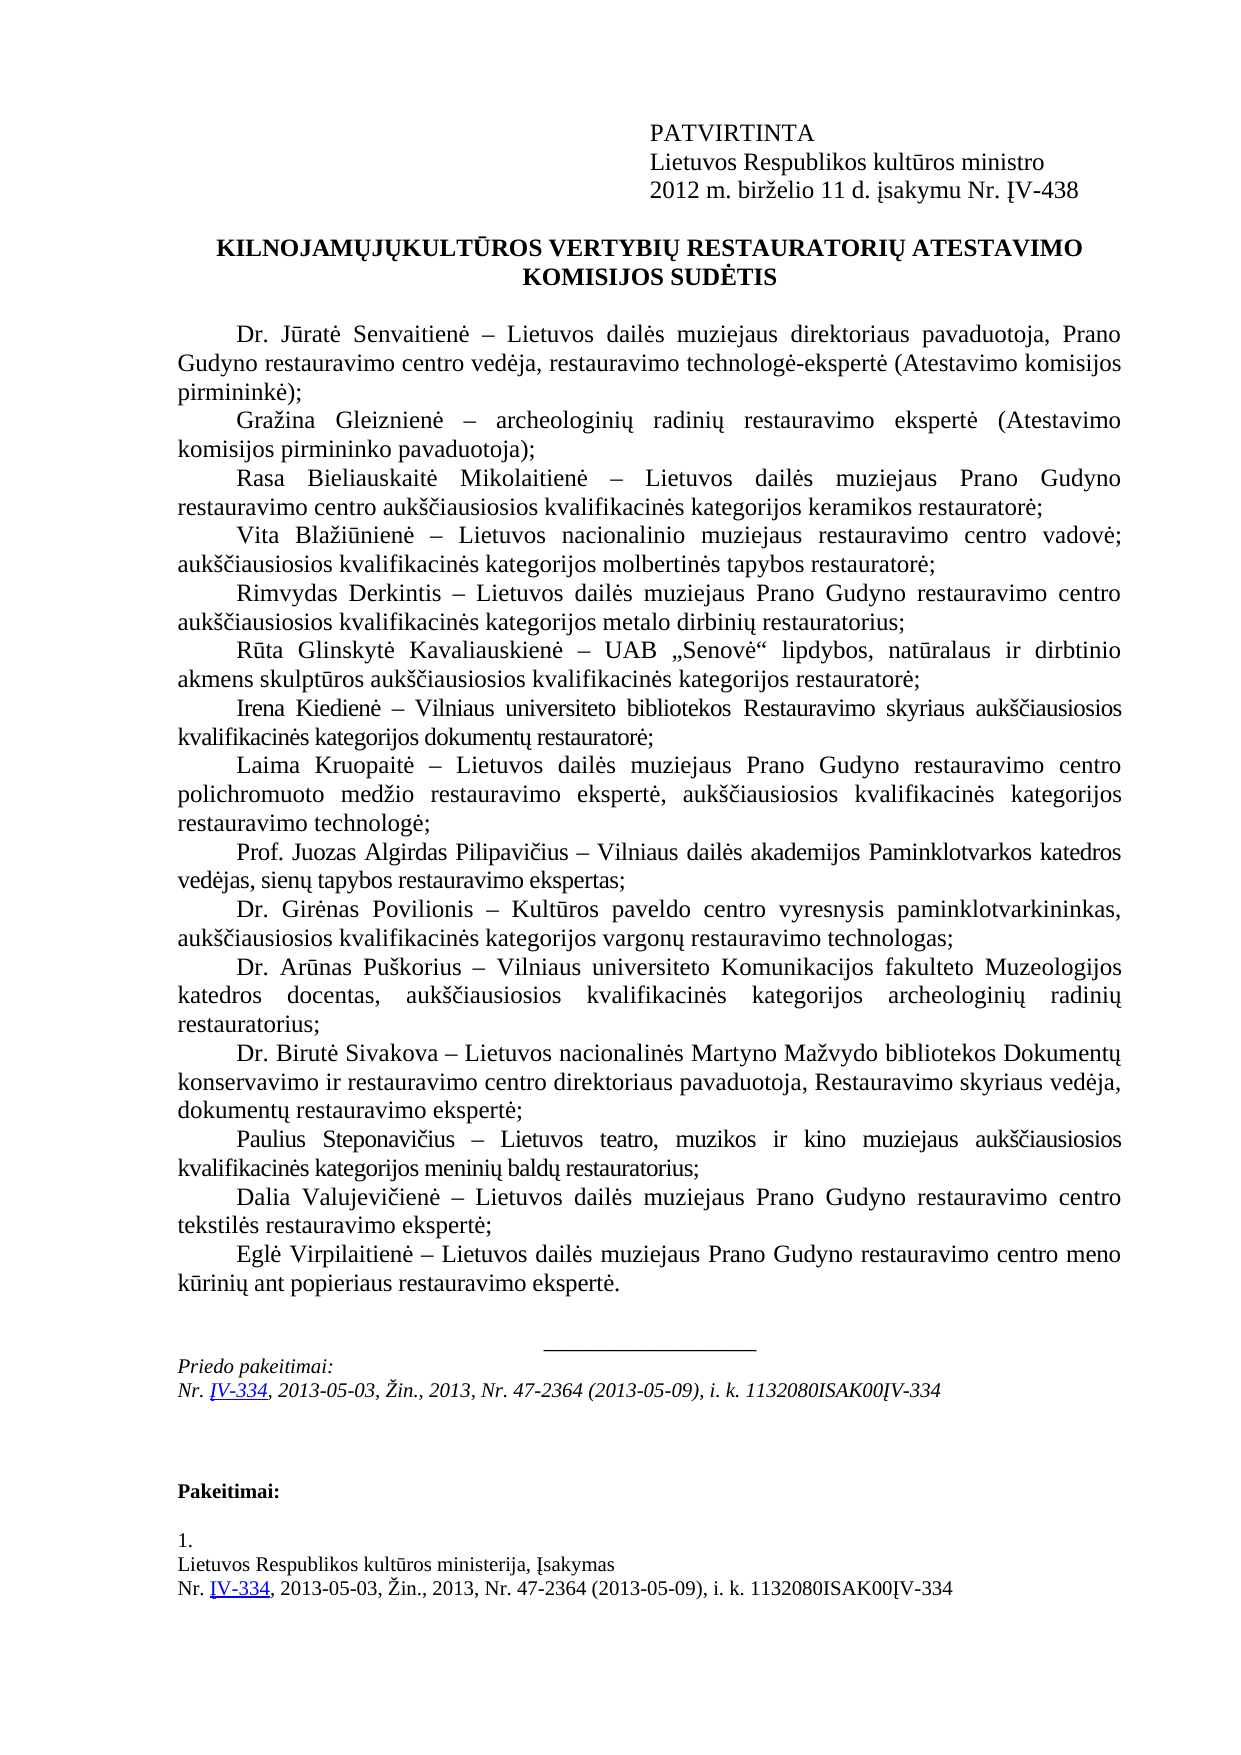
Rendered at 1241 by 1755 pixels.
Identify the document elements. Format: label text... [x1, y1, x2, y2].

text Lietuvos Respublikos kultūros ministerija, Įsakymas [177, 1552, 1122, 1576]
text Laima Kruopaitė – Lietuvos dailės muziejaus Prano Gudyno restauravimo centro polichromuoto medžio restauravimo ekspertė, aukščiausiosios kvalifikacinės kategorijos restauravimo technologė; [177, 751, 1122, 837]
text Eglė Virpilaitienė – Lietuvos dailės muziejaus Prano Gudyno restauravimo centro meno kūrinių ant popieriaus restauravimo ekspertė. [177, 1239, 1122, 1297]
text PATVIRTINTA [649, 118, 1122, 147]
text Prof. Juozas Algirdas Pilipavičius – Vilniaus dailės akademijos Paminklotvarkos katedros vedėjas, sienų tapybos restauravimo ekspertas; [177, 837, 1122, 894]
text Dr. Arūnas Puškorius – Vilniaus universiteto Komunikacijos fakulteto Muzeologijos katedros docentas, aukščiausiosios kvalifikacinės kategorijos archeologinių radinių restauratorius; [177, 952, 1122, 1038]
text Dr. Jūratė Senvaitienė – Lietuvos dailės muziejaus direktoriaus pavaduotoja, Prano Gudyno restauravimo centro vedėja, restauravimo technologė-ekspertė (Atestavimo komisijos pirmininkė); [177, 319, 1122, 406]
text Vita Blažiūnienė – Lietuvos nacionalinio muziejaus restauravimo centro vadovė; aukščiausiosios kvalifikacinės kategorijos molbertinės tapybos restauratorė; [177, 521, 1122, 578]
text Rasa Bieliauskaitė Mikolaitienė – Lietuvos dailės muziejaus Prano Gudyno restauravimo centro aukščiausiosios kvalifikacinės kategorijos keramikos restauratorė; [177, 463, 1122, 521]
text 1. [177, 1527, 1122, 1552]
text Pakeitimai: [177, 1479, 1122, 1503]
text 2012 m. birželio 11 d. įsakymu Nr. ĮV-438 [649, 176, 1122, 204]
text Kilnojamųjųkultūros vertybių restauratorių atestavimo komisijos SUDĖTIS [177, 233, 1122, 291]
text Nr. ĮV-334, 2013-05-03, Žin., 2013, Nr. 47-2364 (2013-05-09), i. k. 1132080ISAK00ĮV-334 [177, 1576, 1122, 1600]
text Dr. Girėnas Povilionis – Kultūros paveldo centro vyresnysis paminklotvarkininkas, aukščiausiosios kvalifikacinės kategorijos vargonų restauravimo technologas; [177, 894, 1122, 952]
text Irena Kiedienė – Vilniaus universiteto bibliotekos restauravimo skyriaus aukščiausiosios kvalifikacinės kategorijos dokumentų restauratorė; [177, 693, 1122, 751]
text Nr. ĮV-334, 2013-05-03, Žin., 2013, Nr. 47-2364 (2013-05-09), i. k. 1132080ISAK00ĮV-334 [177, 1378, 1122, 1402]
text Rūta Glinskytė Kavaliauskienė – UAB „Senovė“ lipdybos, natūralaus ir dirbtinio akmens skulptūros aukščiausiosios kvalifikacinės kategorijos restauratorė; [177, 636, 1122, 693]
text Gražina Gleiznienė – archeologinių radinių restauravimo ekspertė (Atestavimo komisijos pirmininko pavaduotoja); [177, 406, 1122, 463]
text Lietuvos Respublikos kultūros ministro [649, 147, 1122, 176]
text Priedo pakeitimai: [177, 1354, 1122, 1378]
text Rimvydas Derkintis – Lietuvos dailės muziejaus Prano Gudyno restauravimo centro aukščiausiosios kvalifikacinės kategorijos metalo dirbinių restauratorius; [177, 578, 1122, 636]
text Paulius Steponavičius – Lietuvos teatro, muzikos ir kino muziejaus aukščiausiosios kvalifikacinės kategorijos meninių baldų restauratorius; [177, 1124, 1122, 1182]
text Dr. Birutė Sivakova – Lietuvos nacionalinės Martyno Mažvydo bibliotekos Dokumentų konservavimo ir restauravimo centro direktoriaus pavaduotoja, Restauravimo skyriaus vedėja, dokumentų restauravimo ekspertė; [177, 1038, 1122, 1124]
text Dalia Valujevičienė – Lietuvos dailės muziejaus Prano Gudyno restauravimo centro tekstilės restauravimo ekspertė; [177, 1182, 1122, 1239]
text _________________ [177, 1326, 1122, 1354]
